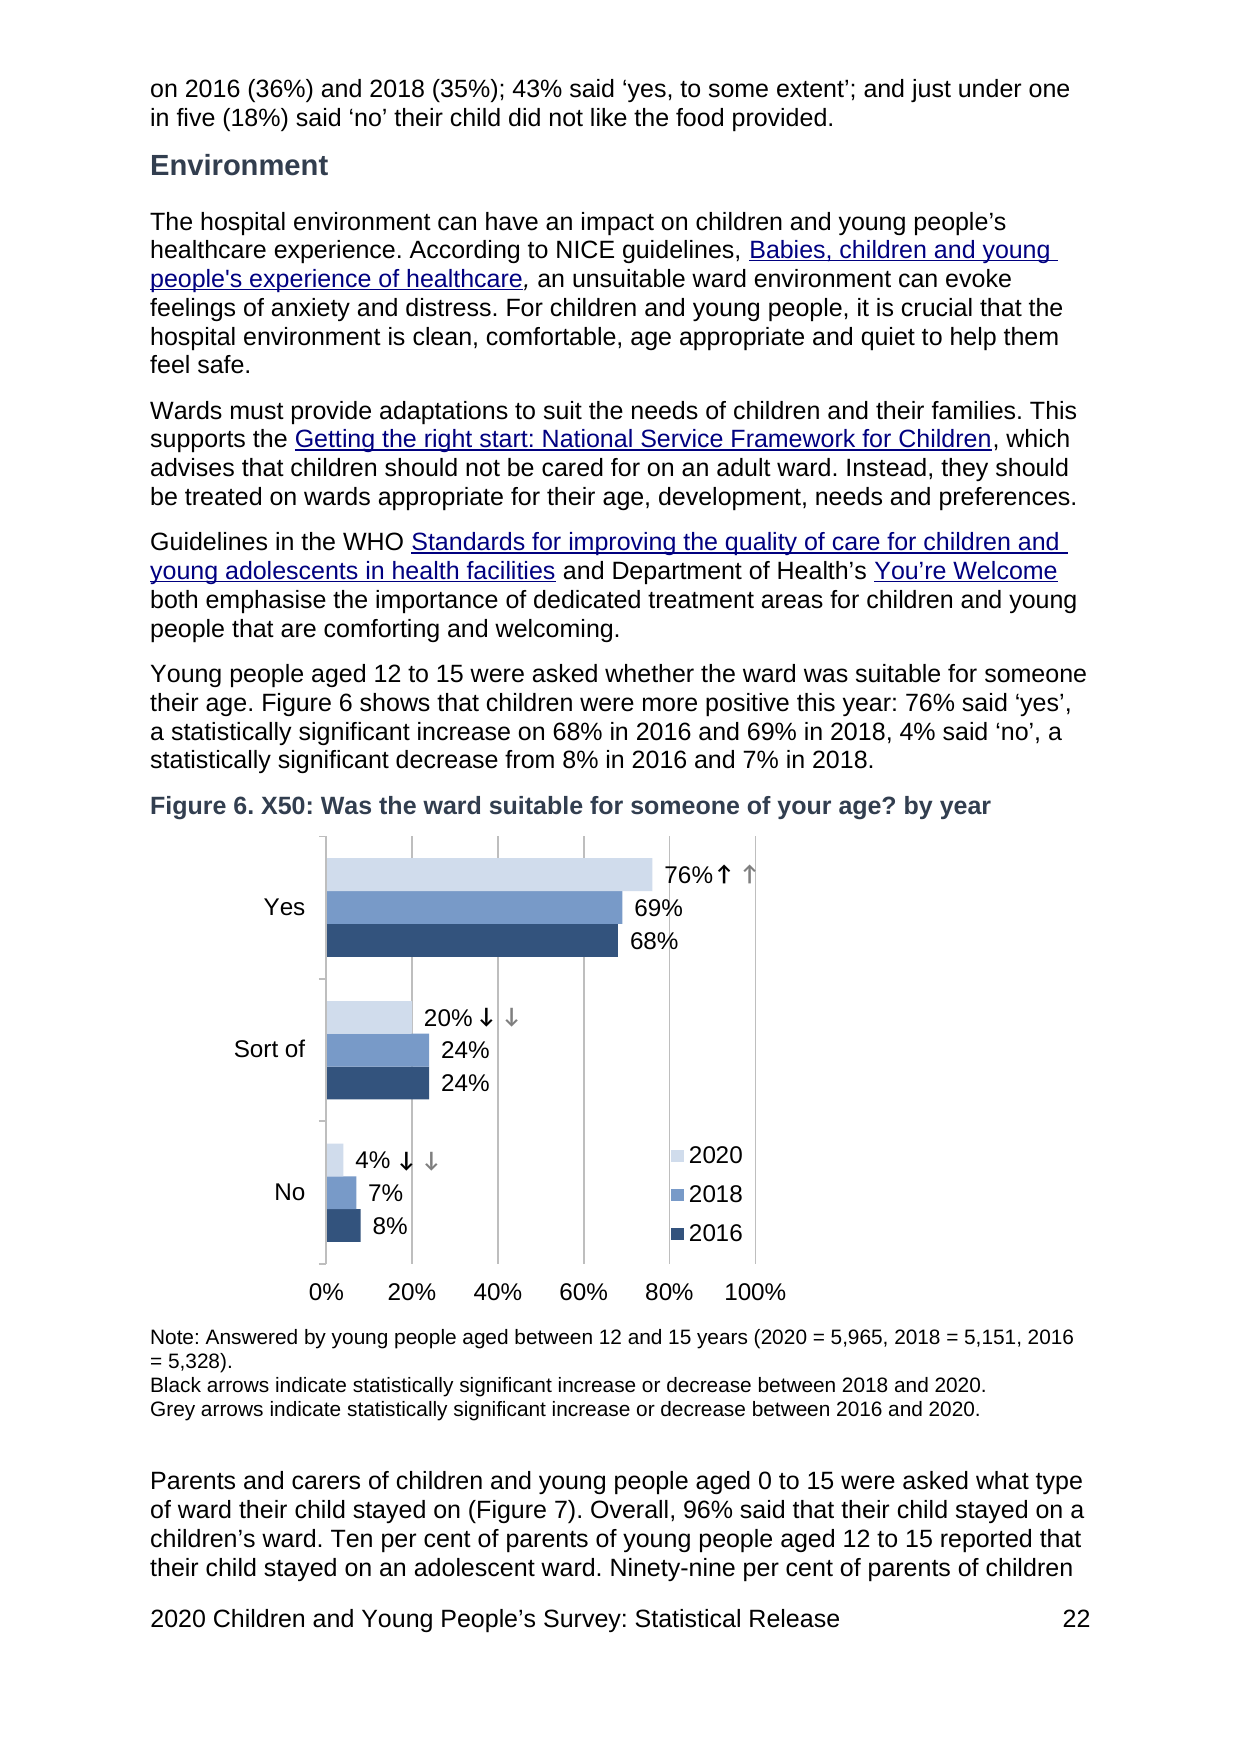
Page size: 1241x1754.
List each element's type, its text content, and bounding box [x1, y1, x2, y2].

text The hospital environment can have an impact on children and young people’s healthcare experience. According to NICE guidelines, Babies, children and young people's experience of healthcare, an unsuitable ward environment can evoke feelings of anxiety and distress. For children and young people, it is crucial that the hospital environment is clean, comfortable, age appropriate and quiet to help them feel safe. [150, 206, 1090, 379]
text Parents and carers of children and young people aged 0 to 15 were asked what type of ward their child stayed on (Figure 7). Overall, 96% said that their child stayed on a children’s ward. Ten per cent of parents of young people aged 12 to 15 reported that their child stayed on an adolescent ward. Ninety-nine per cent of parents of children [150, 1466, 1090, 1581]
text Guidelines in the WHO Standards for improving the quality of care for children and young adolescents in health facilities and Department of Health’s You’re Welcome both emphasise the importance of dedicated treatment areas for children and young people that are comforting and welcoming. [150, 527, 1090, 642]
text Wards must provide adaptations to suit the needs of children and their families. This supports the Getting the right start: National Service Framework for Children, which advises that children should not be cared for on an adult ward. Instead, they should be treated on wards appropriate for their age, development, needs and preferences. [150, 396, 1090, 511]
text Grey arrows indicate statistically significant increase or decrease between 2016 and 2020. [150, 1397, 1090, 1421]
text Note: Answered by young people aged between 12 and 15 years (2020 = 5,965, 2018 = 5,151, 2016 = 5,328). [150, 1325, 1090, 1373]
text Young people aged 12 to 15 were asked whether the ward was suitable for someone their age. Figure 6 shows that children were more positive this year: 76% said ‘yes’, a statistically significant increase on 68% in 2016 and 69% in 2018, 4% said ‘no’, a statistically significant decrease from 8% in 2016 and 7% in 2018. [150, 659, 1090, 774]
text Figure 6. X50: Was the ward suitable for someone of your age? by year [150, 791, 1090, 819]
text Environment [150, 148, 1090, 181]
text on 2016 (36%) and 2018 (35%); 43% said ‘yes, to some extent’; and just under one in five (18%) said ‘no’ their child did not like the food provided. [150, 74, 1090, 131]
text Black arrows indicate statistically significant increase or decrease between 2018 and 2020. [150, 1373, 1090, 1397]
